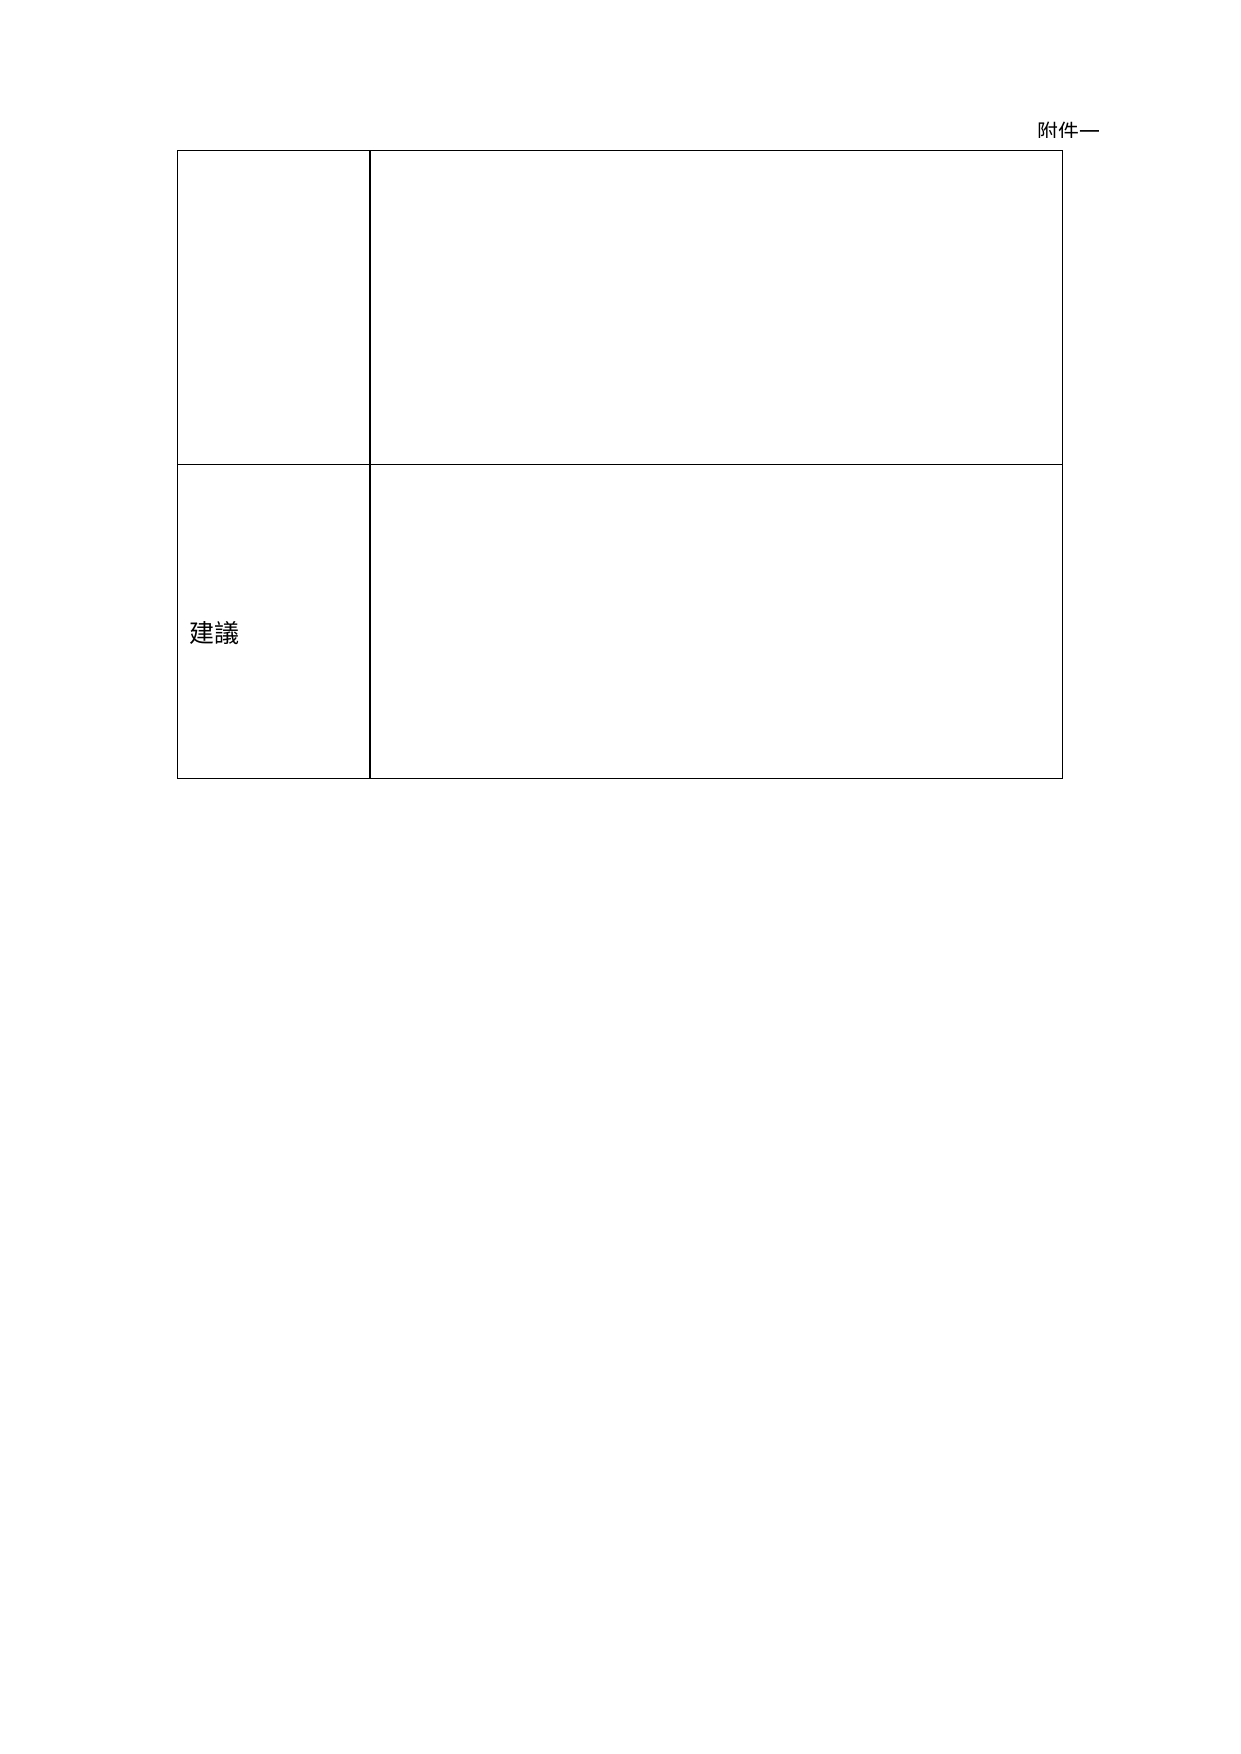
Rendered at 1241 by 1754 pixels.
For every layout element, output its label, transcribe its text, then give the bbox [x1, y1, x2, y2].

table_cell 建議 [178, 465, 369, 777]
table_cell [178, 151, 369, 464]
table_cell [371, 465, 1062, 777]
table_cell [371, 151, 1062, 464]
